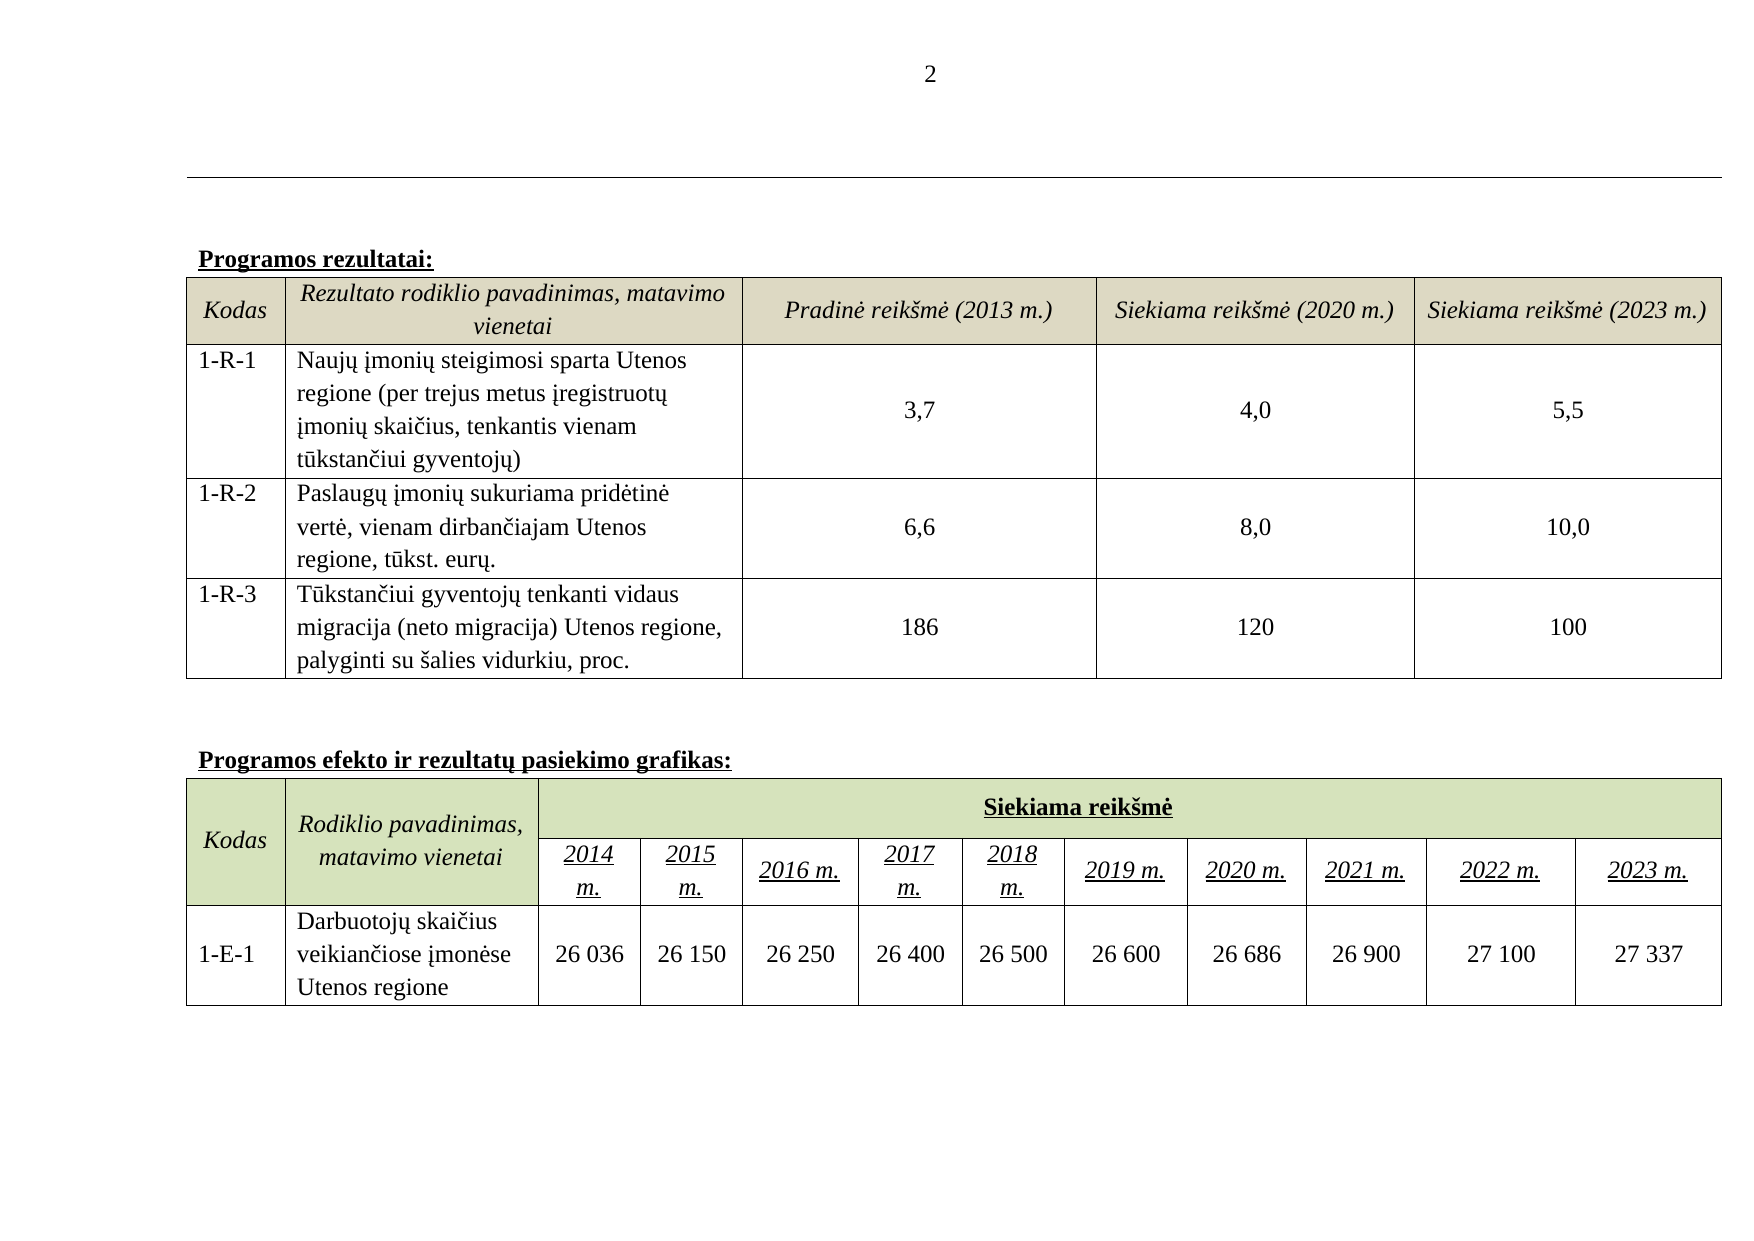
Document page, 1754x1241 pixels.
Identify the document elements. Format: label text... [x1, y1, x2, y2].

table_cell 26 150 [641, 906, 742, 1005]
table_cell 186 [743, 579, 1096, 678]
table_cell [1722, 478, 1754, 578]
table_cell 120 [1097, 579, 1414, 678]
table_cell 26 250 [743, 906, 858, 1005]
table_cell Programos rezultatai: [187, 178, 962, 277]
table_cell 5,5 [1415, 345, 1721, 477]
table_cell 2019 m. [1065, 839, 1187, 905]
table_cell [1722, 277, 1754, 344]
table_cell 26 600 [1065, 906, 1187, 1005]
table_cell Programos efekto ir rezultatų pasiekimo grafikas: [187, 679, 1096, 778]
table_cell 2018 m. [963, 839, 1064, 905]
table_cell Kodas [187, 779, 285, 905]
table_cell [1722, 905, 1754, 1005]
table_cell Siekiama reikšmė (2023 m.) [1415, 278, 1721, 344]
table_cell 1-R-3 [187, 579, 285, 678]
table_cell Siekiama reikšmė (2020 m.) [1097, 278, 1414, 344]
table_cell 1-E-1 [187, 906, 285, 1005]
table_cell 26 036 [539, 906, 640, 1005]
table_cell 2016 m. [743, 839, 858, 905]
table_cell Paslaugų įmonių sukuriama pridėtinė vertė, vienam dirbančiajam Utenos regione, tūkst. eurų. [286, 479, 742, 578]
table_cell Kodas [187, 278, 285, 344]
table_cell 1-R-1 [187, 345, 285, 477]
table_cell [1722, 177, 1754, 277]
table_cell 10,0 [1415, 479, 1721, 578]
table_cell 26 400 [859, 906, 962, 1005]
table_cell Pradinė reikšmė (2013 m.) [743, 278, 1096, 344]
table_cell Rezultato rodiklio pavadinimas, matavimo vienetai [286, 278, 742, 344]
table_cell [1414, 679, 1513, 778]
table_cell 1-R-2 [187, 479, 285, 578]
table_cell 26 500 [963, 906, 1064, 1005]
table_cell [1722, 344, 1754, 477]
table_cell 100 [1415, 579, 1721, 678]
table_cell [1722, 838, 1754, 905]
table_cell 4,0 [1097, 345, 1414, 477]
table_cell [963, 178, 1513, 277]
table_cell Darbuotojų skaičius veikiančiose įmonėse Utenos regione [286, 906, 538, 1005]
table_cell [1513, 178, 1722, 277]
table_cell Siekiama reikšmė [539, 779, 1721, 838]
table_cell [1513, 679, 1611, 778]
table_cell [1722, 678, 1754, 778]
table_cell [1722, 578, 1754, 678]
table_cell [1306, 679, 1414, 778]
table_cell [1611, 679, 1722, 778]
table_cell 2022 m. [1427, 839, 1575, 905]
table_cell [1096, 679, 1183, 778]
table_cell 27 100 [1427, 906, 1575, 1005]
table_cell [1722, 778, 1754, 838]
table_cell 6,6 [743, 479, 1096, 578]
table_cell 2015 m. [641, 839, 742, 905]
table_cell [1183, 679, 1306, 778]
table_cell Tūkstančiui gyventojų tenkanti vidaus migracija (neto migracija) Utenos regione, palyginti su šalies vidurkiu, proc. [286, 579, 742, 678]
table_cell 2023 m. [1576, 839, 1721, 905]
table_cell 2017 m. [859, 839, 962, 905]
table_cell 27 337 [1576, 906, 1721, 1005]
table_cell Rodiklio pavadinimas, matavimo vienetai [286, 779, 538, 905]
table_cell 8,0 [1097, 479, 1414, 578]
table_cell 26 900 [1307, 906, 1426, 1005]
table_cell 2014 m. [539, 839, 640, 905]
table_cell 3,7 [743, 345, 1096, 477]
table_cell Naujų įmonių steigimosi sparta Utenos regione (per trejus metus įregistruotų įmonių skaičius, tenkantis vienam tūkstančiui gyventojų) [286, 345, 742, 477]
table_cell 2021 m. [1307, 839, 1426, 905]
table_cell 26 686 [1188, 906, 1306, 1005]
table_cell 2020 m. [1188, 839, 1306, 905]
